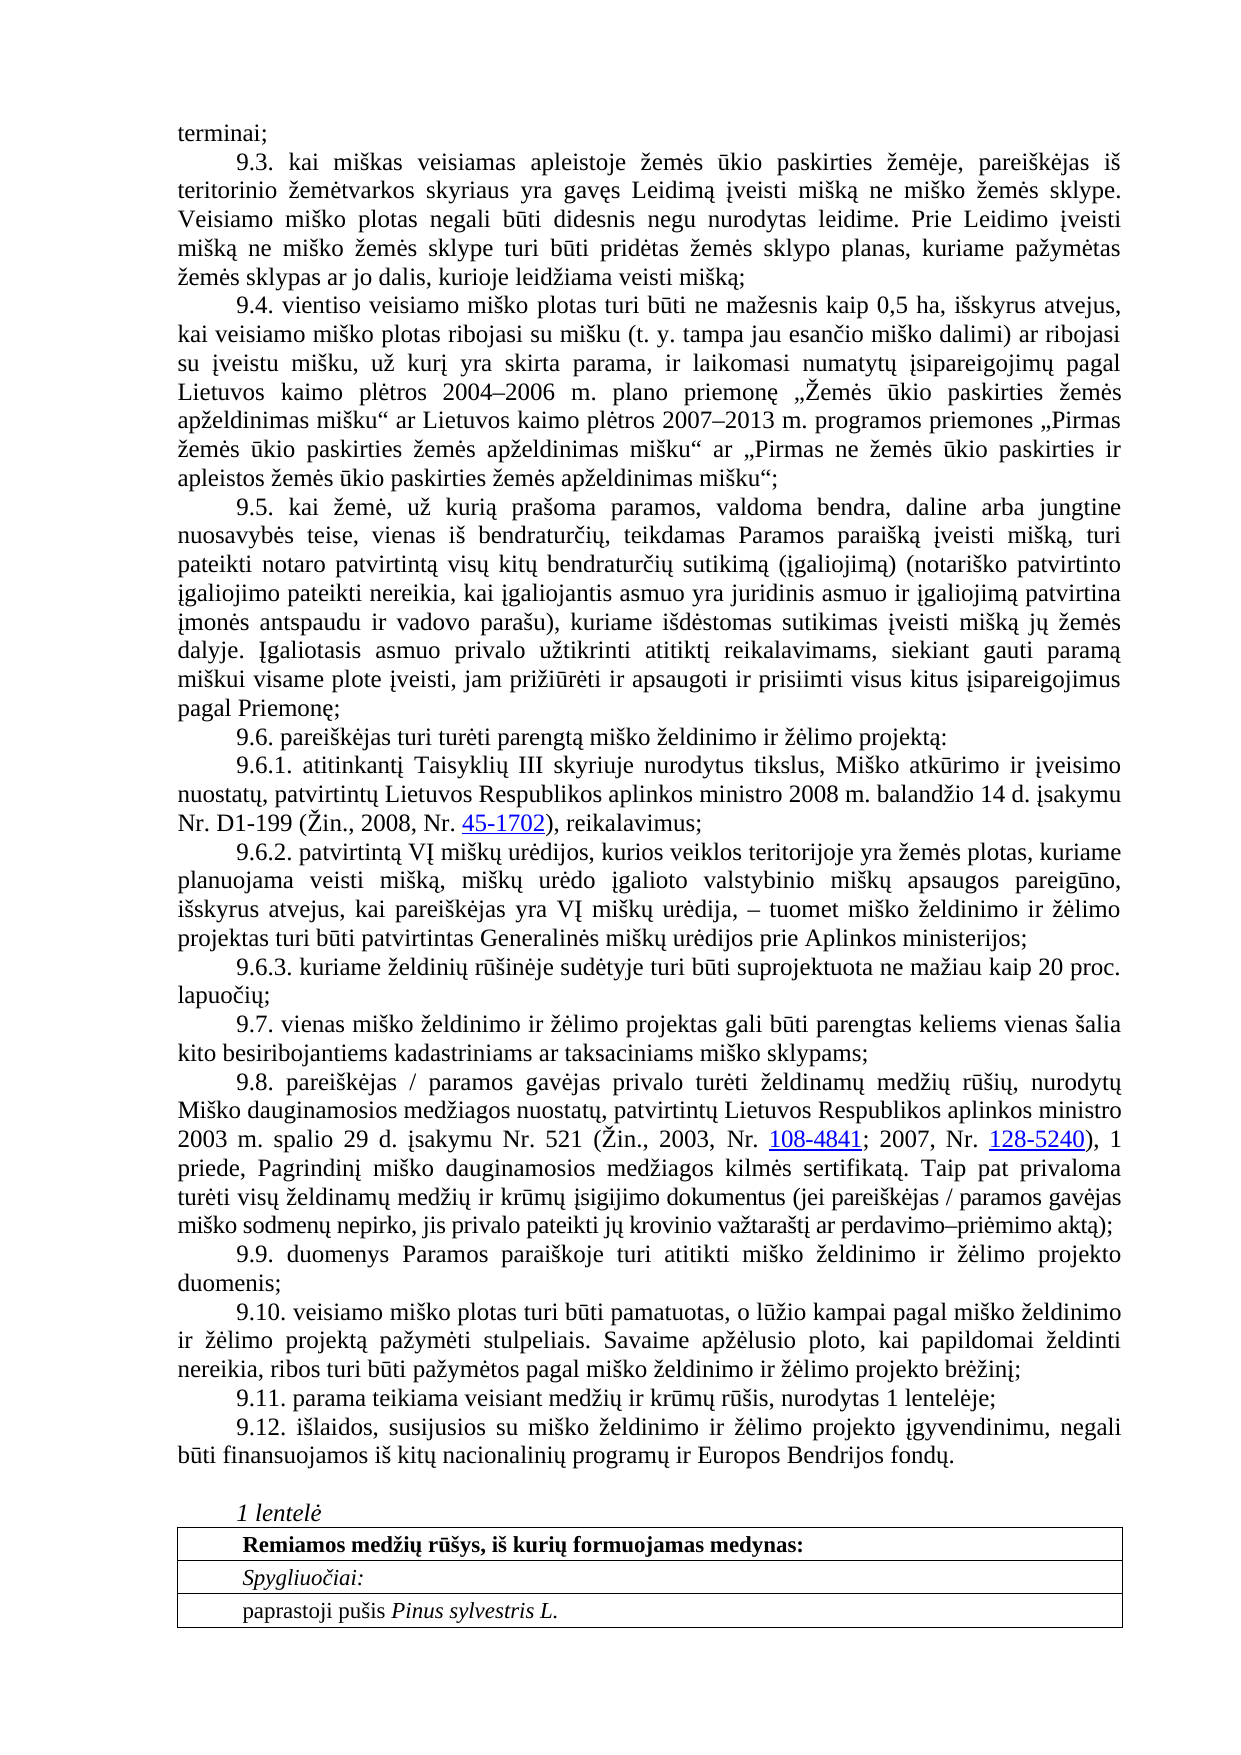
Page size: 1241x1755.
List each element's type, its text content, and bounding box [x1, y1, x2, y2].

text 9.10. veisiamo miško plotas turi būti pamatuotas, o lūžio kampai pagal miško želdinimo ir žėlimo projektą pažymėti stulpeliais. Savaime apžėlusio ploto, kai papildomai želdinti nereikia, ribos turi būti pažymėtos pagal miško želdinimo ir žėlimo projekto brėžinį; [177, 1297, 1122, 1383]
table_header Remiamos medžių rūšys, iš kurių formuojamas medynas: [178, 1528, 1122, 1560]
text 9.4. vientiso veisiamo miško plotas turi būti ne mažesnis kaip 0,5 ha, išskyrus atvejus, kai veisiamo miško plotas ribojasi su mišku (t. y. tampa jau esančio miško dalimi) ar ribojasi su įveistu mišku, už kurį yra skirta parama, ir laikomasi numatytų įsipareigojimų pagal Lietuvos kaimo plėtros 2004–2006 m. plano priemonę „Žemės ūkio paskirties žemės apželdinimas mišku“ ar Lietuvos kaimo plėtros 2007–2013 m. programos priemones „Pirmas žemės ūkio paskirties žemės apželdinimas mišku“ ar „Pirmas ne žemės ūkio paskirties ir apleistos žemės ūkio paskirties žemės apželdinimas mišku“; [177, 291, 1122, 492]
table_cell Spygliuočiai: [178, 1561, 1122, 1593]
text 9.3. kai miškas veisiamas apleistoje žemės ūkio paskirties žemėje, pareiškėjas iš teritorinio žemėtvarkos skyriaus yra gavęs Leidimą įveisti mišką ne miško žemės sklype. Veisiamo miško plotas negali būti didesnis negu nurodytas leidime. Prie Leidimo įveisti mišką ne miško žemės sklype turi būti pridėtas žemės sklypo planas, kuriame pažymėtas žemės sklypas ar jo dalis, kurioje leidžiama veisti mišką; [177, 147, 1122, 291]
text 9.6.2. patvirtintą VĮ miškų urėdijos, kurios veiklos teritorijoje yra žemės plotas, kuriame planuojama veisti mišką, miškų urėdo įgalioto valstybinio miškų apsaugos pareigūno, išskyrus atvejus, kai pareiškėjas yra VĮ miškų urėdija, – tuomet miško želdinimo ir žėlimo projektas turi būti patvirtintas Generalinės miškų urėdijos prie Aplinkos ministerijos; [177, 837, 1122, 952]
table_cell paprastoji pušis Pinus sylvestris L. [178, 1594, 1122, 1627]
text 9.6.1. atitinkantį Taisyklių III skyriuje nurodytus tikslus, Miško atkūrimo ir įveisimo nuostatų, patvirtintų Lietuvos Respublikos aplinkos ministro 2008 m. balandžio 14 d. įsakymu Nr. D1-199 (Žin., 2008, Nr. 45-1702), reikalavimus; [177, 751, 1122, 837]
text 9.11. parama teikiama veisiant medžių ir krūmų rūšis, nurodytas 1 lentelėje; [177, 1383, 1122, 1412]
text terminai; [177, 118, 1122, 147]
text 9.8. pareiškėjas / paramos gavėjas privalo turėti želdinamų medžių rūšių, nurodytų Miško dauginamosios medžiagos nuostatų, patvirtintų Lietuvos Respublikos aplinkos ministro 2003 m. spalio 29 d. įsakymu Nr. 521 (Žin., 2003, Nr. 108-4841; 2007, Nr. 128-5240), 1 priede, Pagrindinį miško dauginamosios medžiagos kilmės sertifikatą. Taip pat privaloma turėti visų želdinamų medžių ir krūmų įsigijimo dokumentus (jei pareiškėjas / paramos gavėjas miško sodmenų nepirko, jis privalo pateikti jų krovinio važtaraštį ar perdavimo–priėmimo aktą); [177, 1067, 1122, 1239]
text 9.5. kai žemė, už kurią prašoma paramos, valdoma bendra, daline arba jungtine nuosavybės teise, vienas iš bendraturčių, teikdamas Paramos paraišką įveisti mišką, turi pateikti notaro patvirtintą visų kitų bendraturčių sutikimą (įgaliojimą) (notariško patvirtinto įgaliojimo pateikti nereikia, kai įgaliojantis asmuo yra juridinis asmuo ir įgaliojimą patvirtina įmonės antspaudu ir vadovo parašu), kuriame išdėstomas sutikimas įveisti mišką jų žemės dalyje. Įgaliotasis asmuo privalo užtikrinti atitiktį reikalavimams, siekiant gauti paramą miškui visame plote įveisti, jam prižiūrėti ir apsaugoti ir prisiimti visus kitus įsipareigojimus pagal Priemonę; [177, 492, 1122, 722]
text 9.6. pareiškėjas turi turėti parengtą miško želdinimo ir žėlimo projektą: [177, 722, 1122, 751]
text 9.12. išlaidos, susijusios su miško želdinimo ir žėlimo projekto įgyvendinimu, negali būti finansuojamos iš kitų nacionalinių programų ir Europos Bendrijos fondų. [177, 1412, 1122, 1469]
text 9.7. vienas miško želdinimo ir žėlimo projektas gali būti parengtas keliems vienas šalia kito besiribojantiems kadastriniams ar taksaciniams miško sklypams; [177, 1009, 1122, 1067]
text 1 lentelė [177, 1498, 1122, 1527]
text 9.9. duomenys Paramos paraiškoje turi atitikti miško želdinimo ir žėlimo projekto duomenis; [177, 1239, 1122, 1297]
text 9.6.3. kuriame želdinių rūšinėje sudėtyje turi būti suprojektuota ne mažiau kaip 20 proc. lapuočių; [177, 952, 1122, 1009]
